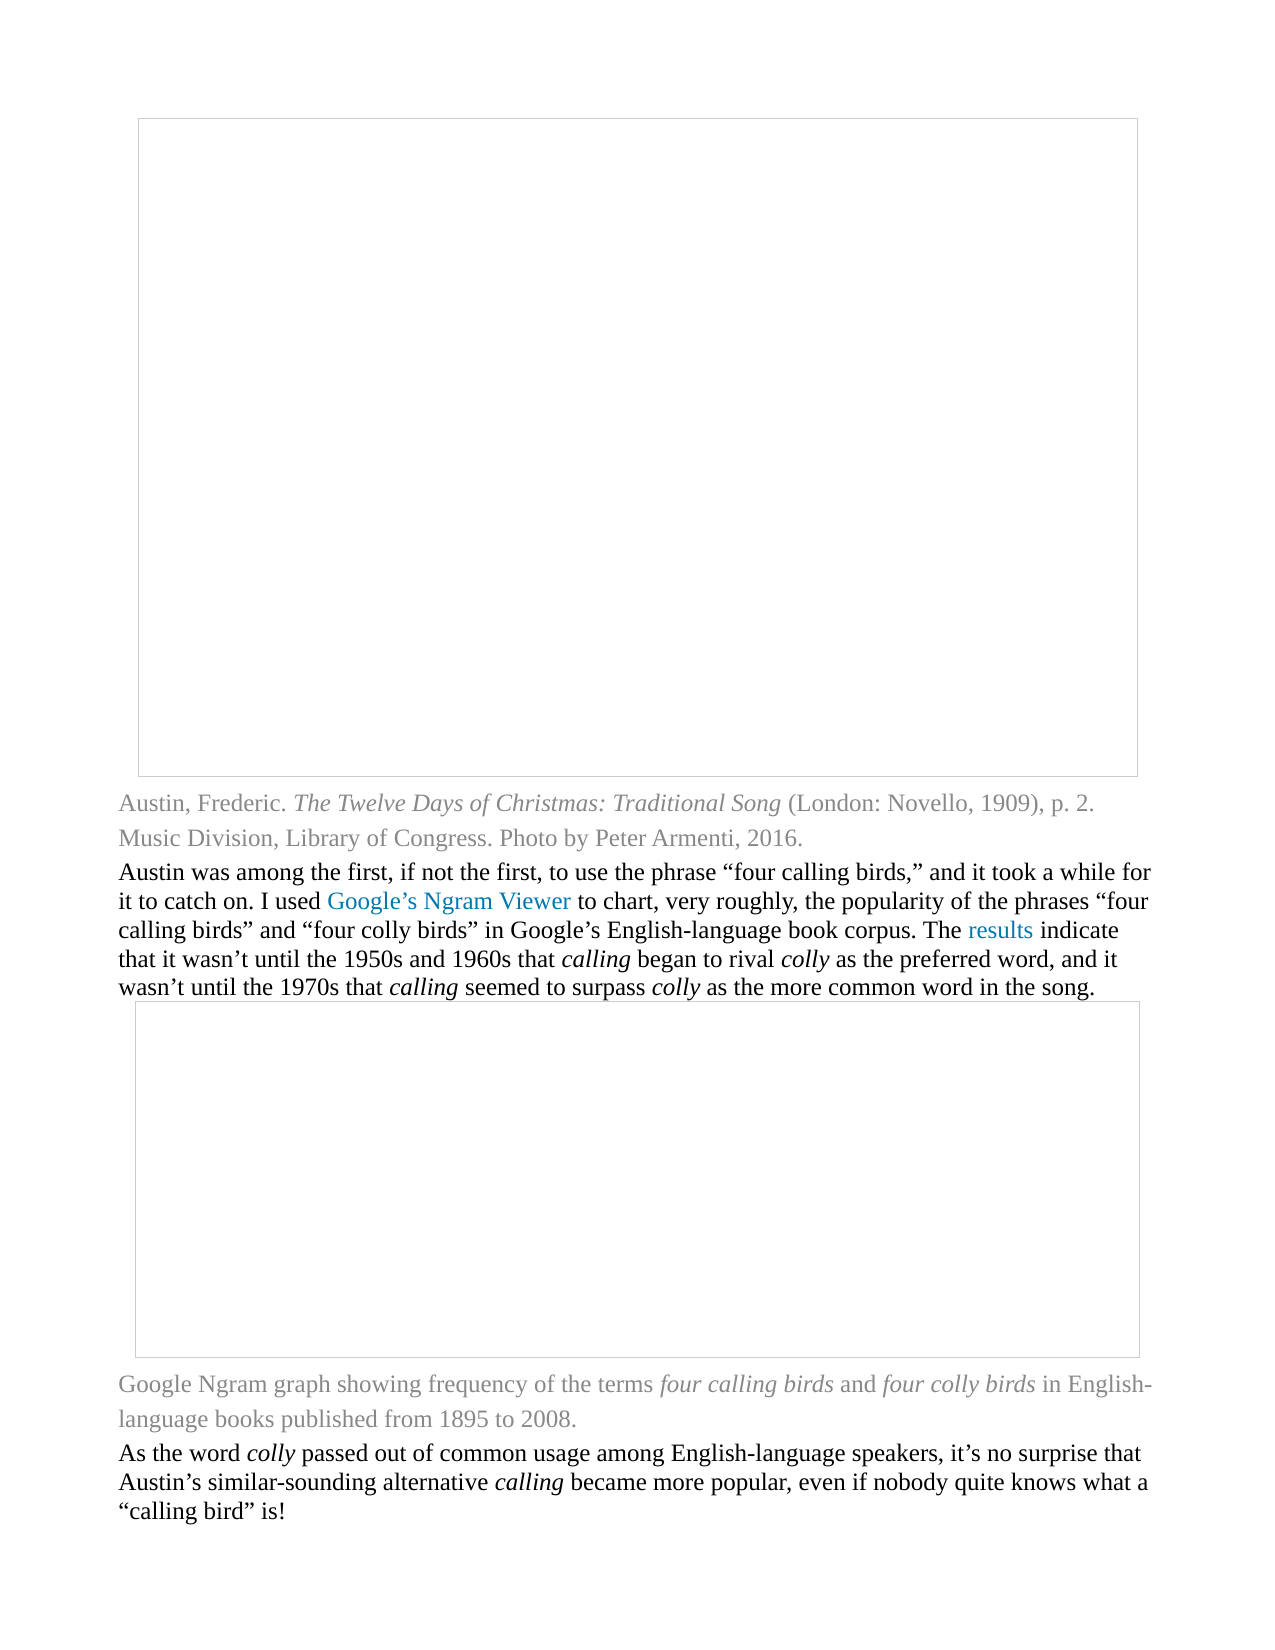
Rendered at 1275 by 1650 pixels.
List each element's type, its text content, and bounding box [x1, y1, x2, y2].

text Austin, Frederic. The Twelve Days of Christmas: Traditional Song (London: Novello, 1909), p. 2. Music Division, Library of Congress. Photo by Peter Armenti, 2016. [118, 788, 1157, 852]
text Google Ngram graph showing frequency of the terms four calling birds and four colly birds in English-language books published from 1895 to 2008. [118, 1369, 1157, 1433]
text As the word colly passed out of common usage among English-language speakers, it’s no surprise that Austin’s similar-sounding alternative calling became more popular, even if nobody quite knows what a “calling bird” is! [118, 1438, 1157, 1524]
text Austin was among the first, if not the first, to use the phrase “four calling birds,” and it took a while for it to catch on. I used Google’s Ngram Viewer to chart, very roughly, the popularity of the phrases “four calling birds” and “four colly birds” in Google’s English-language book corpus. The results indicate that it wasn’t until the 1950s and 1960s that calling began to rival colly as the preferred word, and it wasn’t until the 1970s that calling seemed to surpass colly as the more common word in the song. [118, 857, 1157, 1001]
